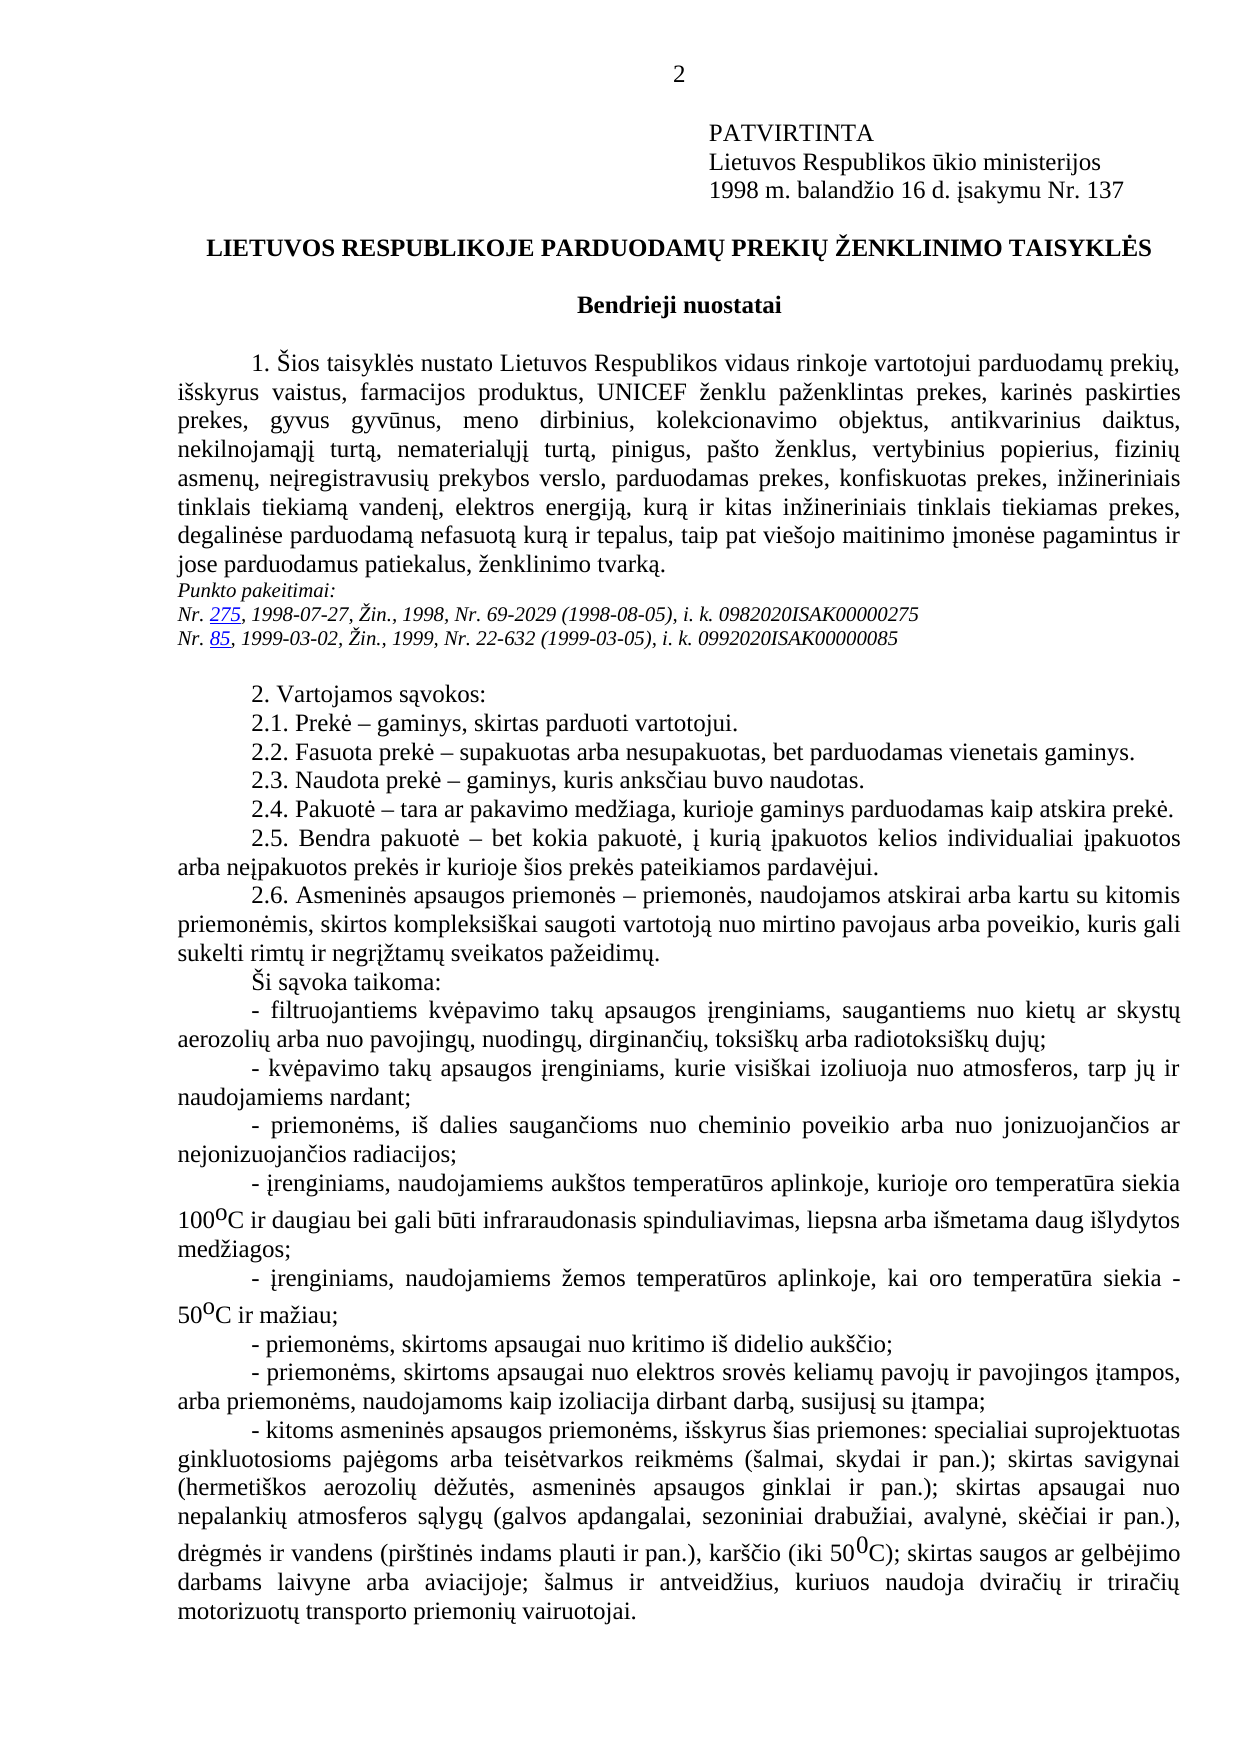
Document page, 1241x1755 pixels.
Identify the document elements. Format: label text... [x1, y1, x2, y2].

text 2.3. Naudota prekė – gaminys, kuris anksčiau buvo naudotas. [177, 765, 1181, 794]
text 2. Vartojamos sąvokos: [177, 679, 1181, 708]
text 1. Šios taisyklės nustato Lietuvos Respublikos vidaus rinkoje vartotojui parduodamų prekių, išskyrus vaistus, farmacijos produktus, UNICEF ženklu paženklintas prekes, karinės paskirties prekes, gyvus gyvūnus, meno dirbinius, kolekcionavimo objektus, antikvarinius daiktus, nekilnojamąjį turtą, nematerialųjį turtą, pinigus, pašto ženklus, vertybinius popierius, fizinių asmenų, neįregistravusių prekybos verslo, parduodamas prekes, konfiskuotas prekes, inžineriniais tinklais tiekiamą vandenį, elektros energiją, kurą ir kitas inžineriniais tinklais tiekiamas prekes, degalinėse parduodamą nefasuotą kurą ir tepalus, taip pat viešojo maitinimo įmonėse pagamintus ir jose parduodamus patiekalus, ženklinimo tvarką. [177, 348, 1181, 578]
text - kvėpavimo takų apsaugos įrenginiams, kurie visiškai izoliuoja nuo atmosferos, tarp jų ir naudojamiems nardant; [177, 1053, 1181, 1110]
text - priemonėms, iš dalies saugančioms nuo cheminio poveikio arba nuo jonizuojančios ar nejonizuojančios radiacijos; [177, 1110, 1181, 1168]
text PATVIRTINTA [709, 118, 1181, 147]
text 2.1. Prekė – gaminys, skirtas parduoti vartotojui. [177, 708, 1181, 737]
text Lietuvos Respublikos ūkio ministerijos [177, 147, 1181, 176]
text Ši sąvoka taikoma: [177, 967, 1181, 995]
text Nr. 85, 1999-03-02, Žin., 1999, Nr. 22-632 (1999-03-05), i. k. 0992020ISAK00000085 [177, 626, 1181, 650]
text - priemonėms, skirtoms apsaugai nuo elektros srovės keliamų pavojų ir pavojingos įtampos, arba priemonėms, naudojamoms kaip izoliacija dirbant darbą, susijusį su įtampa; [177, 1357, 1181, 1415]
text 2.5. Bendra pakuotė – bet kokia pakuotė, į kurią įpakuotos kelios individualiai įpakuotos arba neįpakuotos prekės ir kurioje šios prekės pateikiamos pardavėjui. [177, 823, 1181, 880]
text - priemonėms, skirtoms apsaugai nuo kritimo iš didelio aukščio; [177, 1329, 1181, 1357]
text 2.6. Asmeninės apsaugos priemonės – priemonės, naudojamos atskirai arba kartu su kitomis priemonėmis, skirtos kompleksiškai saugoti vartotoją nuo mirtino pavojaus arba poveikio, kuris gali sukelti rimtų ir negrįžtamų sveikatos pažeidimų. [177, 880, 1181, 967]
text Nr. 275, 1998-07-27, Žin., 1998, Nr. 69-2029 (1998-08-05), i. k. 0982020ISAK00000275 [177, 602, 1181, 626]
text - kitoms asmeninės apsaugos priemonėms, išskyrus šias priemones: specialiai suprojektuotas ginkluotosioms pajėgoms arba teisėtvarkos reikmėms (šalmai, skydai ir pan.); skirtas savigynai (hermetiškos aerozolių dėžutės, asmeninės apsaugos ginklai ir pan.); skirtas apsaugai nuo nepalankių atmosferos sąlygų (galvos apdangalai, sezoniniai drabužiai, avalynė, skėčiai ir pan.), drėgmės ir vandens (pirštinės indams plauti ir pan.), karščio (iki 500C); skirtas saugos ar gelbėjimo darbams laivyne arba aviacijoje; šalmus ir antveidžius, kuriuos naudoja dviračių ir triračių motorizuotų transporto priemonių vairuotojai. [177, 1415, 1181, 1625]
text 1998 m. balandžio 16 d. įsakymu Nr. 137 [177, 176, 1181, 204]
text 2.4. Pakuotė – tara ar pakavimo medžiaga, kurioje gaminys parduodamas kaip atskira prekė. [177, 794, 1181, 823]
text - įrenginiams, naudojamiems žemos temperatūros aplinkoje, kai oro temperatūra siekia -50oC ir mažiau; [177, 1263, 1181, 1329]
text Punkto pakeitimai: [177, 578, 1181, 602]
text - įrenginiams, naudojamiems aukštos temperatūros aplinkoje, kurioje oro temperatūra siekia 100oC ir daugiau bei gali būti infraraudonasis spinduliavimas, liepsna arba išmetama daug išlydytos medžiagos; [177, 1168, 1181, 1263]
text LIETUVOS RESPUBLIKOJE PARDUODAMŲ PREKIŲ ŽENKLINIMO TAISYKLĖS [177, 233, 1181, 262]
text - filtruojantiems kvėpavimo takų apsaugos įrenginiams, saugantiems nuo kietų ar skystų aerozolių arba nuo pavojingų, nuodingų, dirginančių, toksiškų arba radiotoksiškų dujų; [177, 995, 1181, 1053]
text 2.2. Fasuota prekė – supakuotas arba nesupakuotas, bet parduodamas vienetais gaminys. [177, 737, 1181, 765]
text Bendrieji nuostatai [177, 291, 1181, 319]
